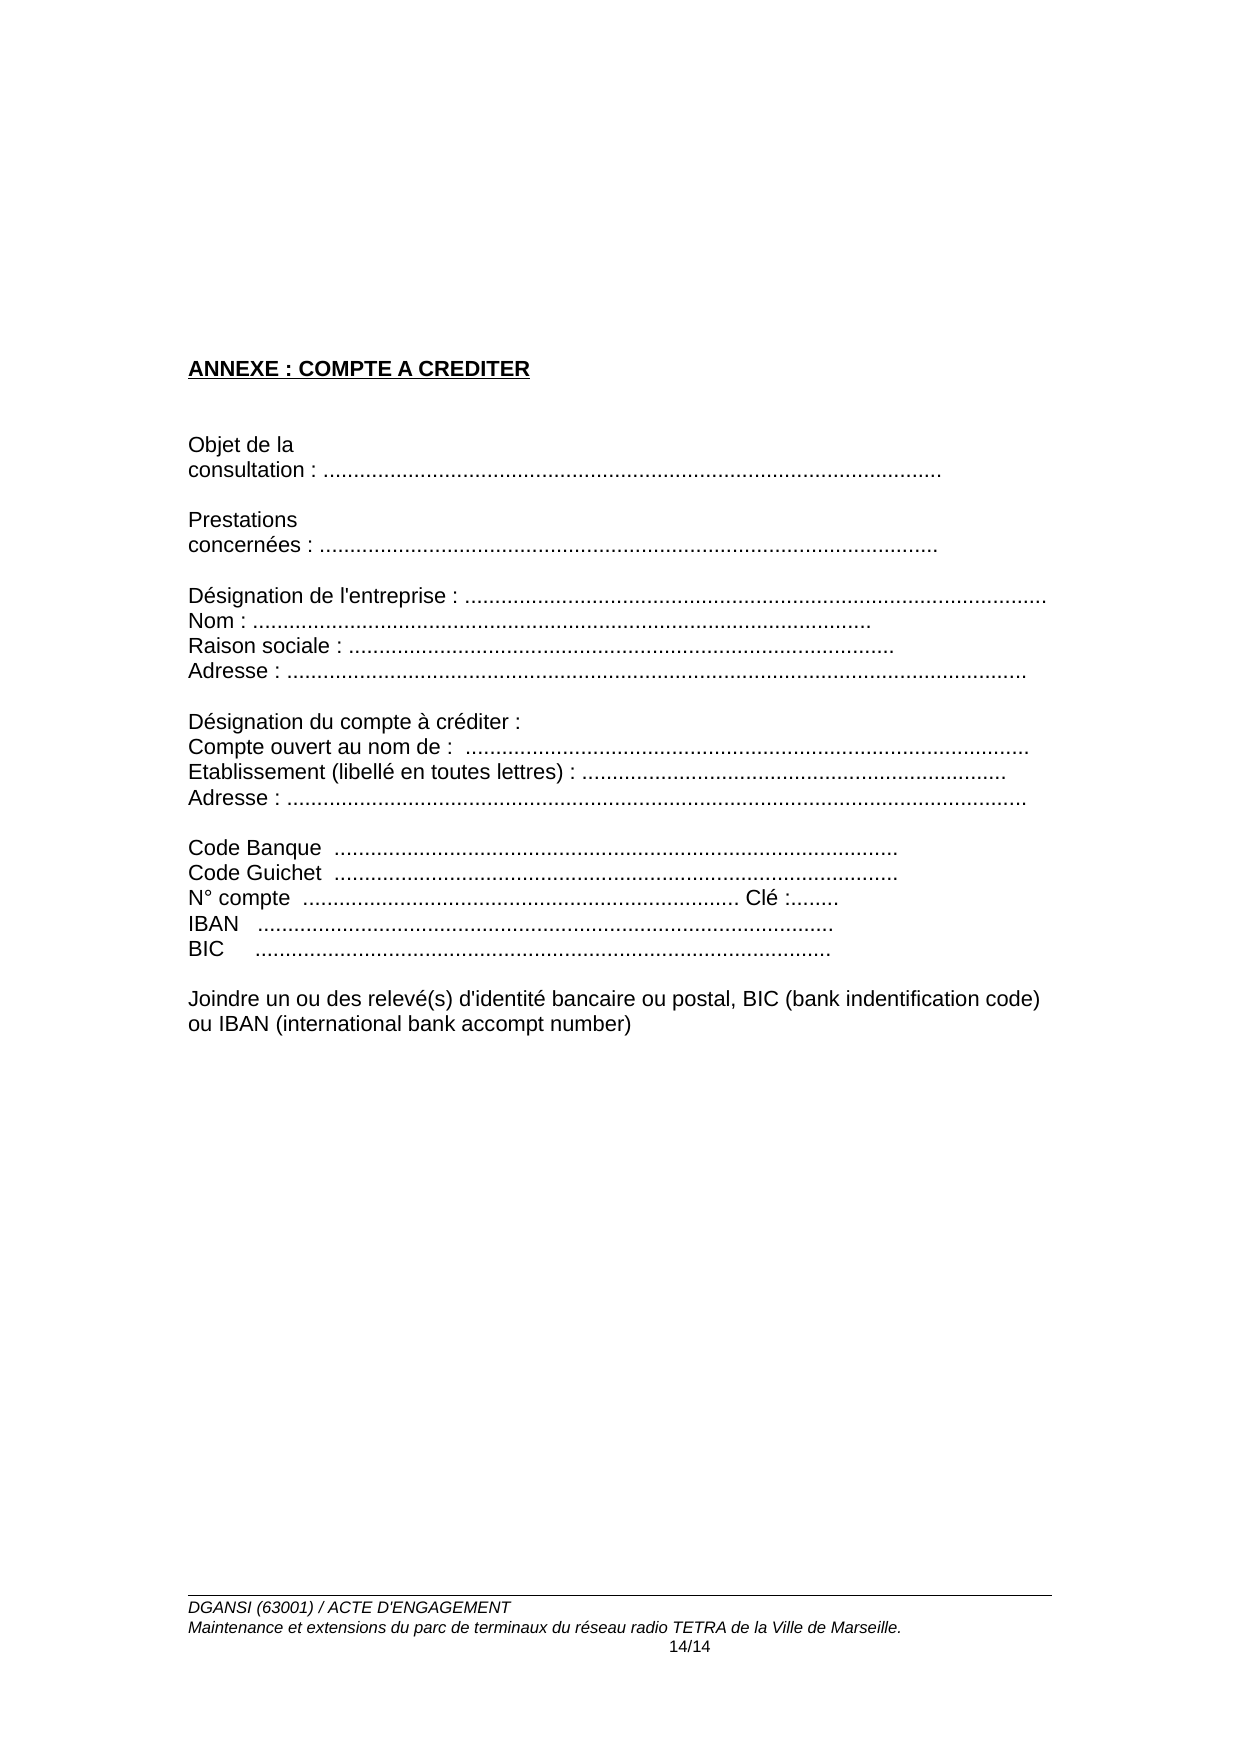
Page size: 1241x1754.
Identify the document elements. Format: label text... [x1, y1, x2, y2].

text Adresse : .......................................................................................................................... [188, 784, 1052, 809]
text IBAN ............................................................................................... [188, 910, 1052, 936]
text Nom : ...................................................................................................... [188, 608, 1052, 633]
text Etablissement (libellé en toutes lettres) : ...................................................................... [188, 759, 1052, 784]
text Prestations concernées : ...................................................................................................... [188, 507, 1052, 557]
text Raison sociale : .......................................................................................... [188, 633, 1052, 658]
text BIC ............................................................................................... [188, 936, 1052, 961]
text Joindre un ou des relevé(s) d'identité bancaire ou postal, BIC (bank indentification code) ou IBAN (international bank accompt number) [188, 986, 1052, 1036]
text ANNEXE : COMPTE A CREDITER [188, 356, 1052, 381]
text Désignation de l'entreprise : ................................................................................................ [188, 583, 1052, 608]
text Compte ouvert au nom de : ............................................................................................. [188, 734, 1052, 759]
text Code Guichet ............................................................................................. [188, 860, 1052, 885]
text N° compte ........................................................................ Clé :........ [188, 885, 1052, 910]
text Adresse : .......................................................................................................................... [188, 658, 1052, 683]
text Objet de la consultation : ...................................................................................................... [188, 431, 1052, 482]
text Désignation du compte à créditer : [188, 709, 1052, 734]
text Code Banque ............................................................................................. [188, 835, 1052, 860]
